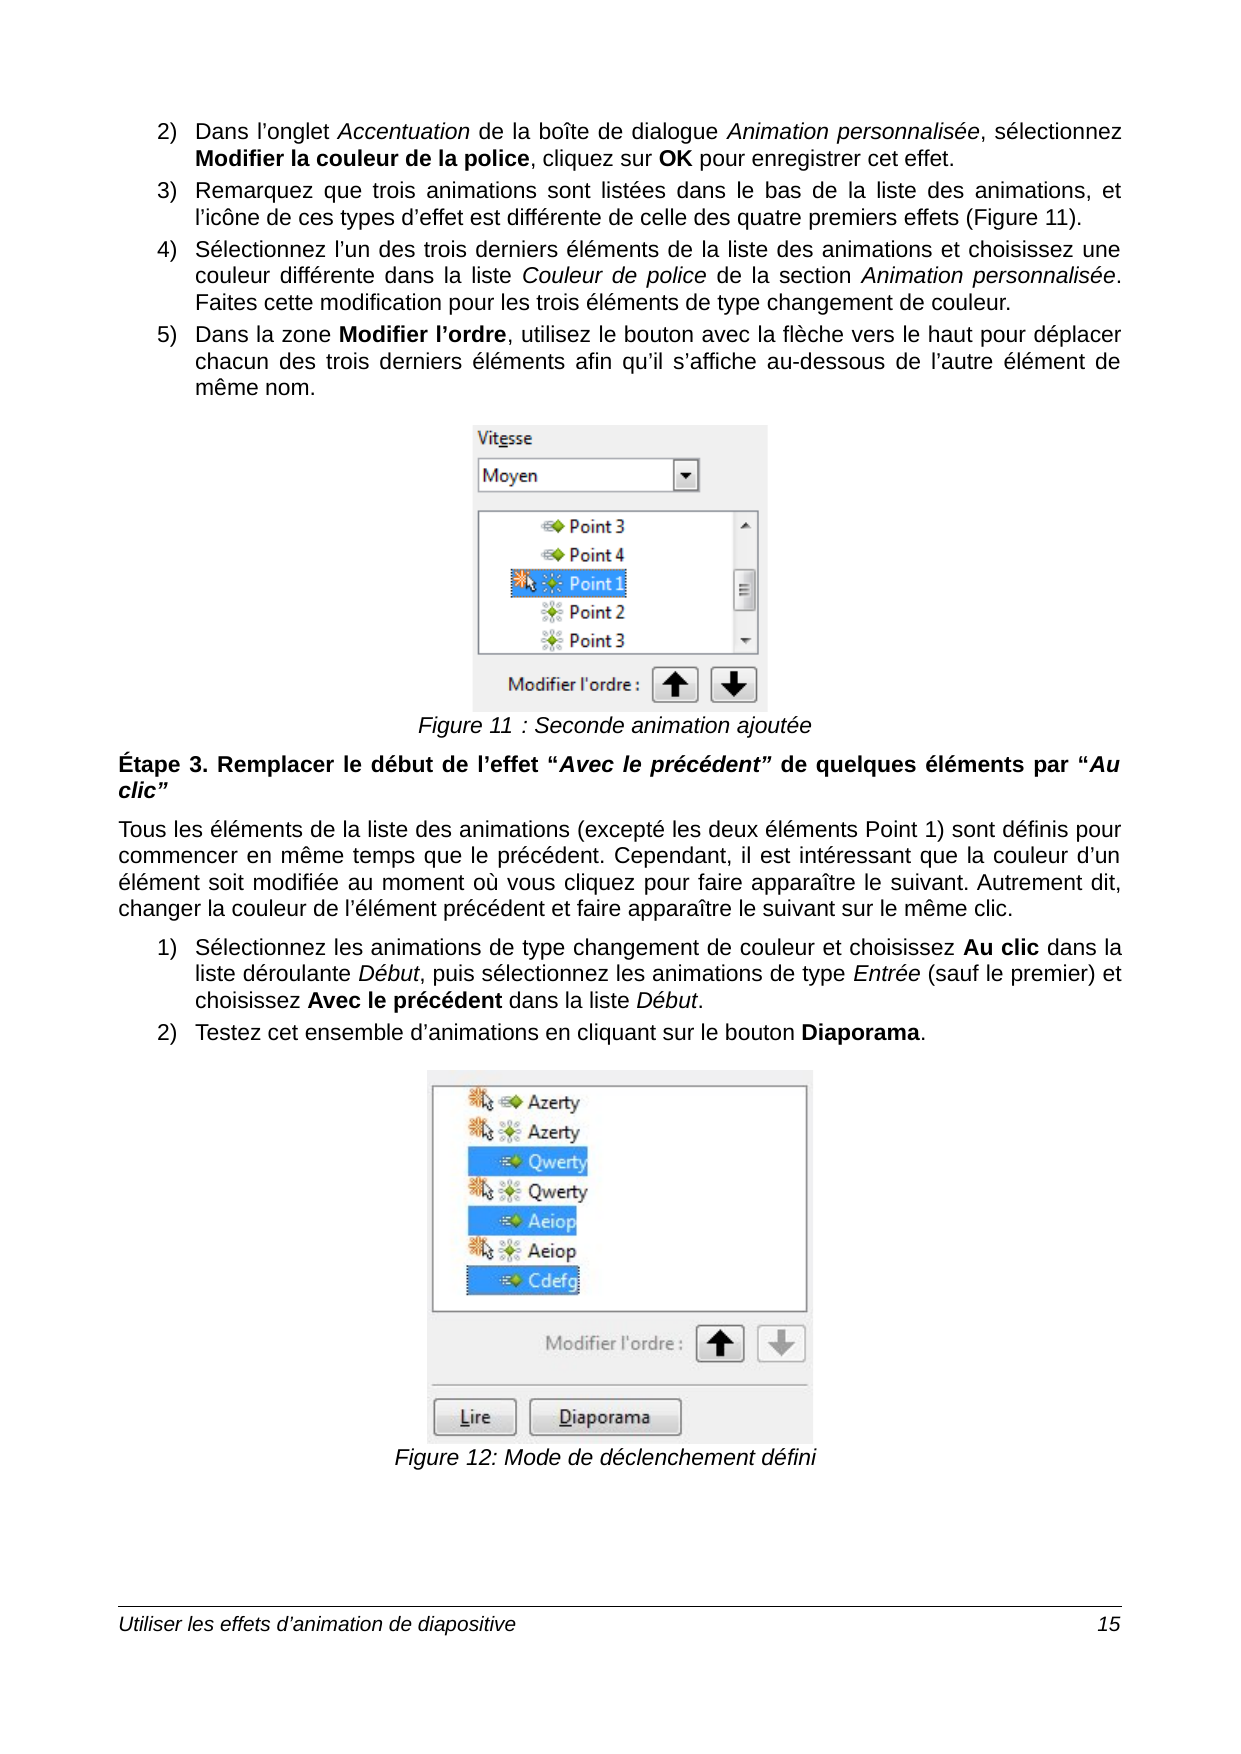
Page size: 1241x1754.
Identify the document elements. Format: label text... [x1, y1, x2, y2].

list Sélectionnez l’un des trois derniers éléments de la liste des animations et choisissez une couleur différente dans la liste Couleur de police de la section Animation personnalisée. Faites cette modification pour les trois éléments de type changement de couleur. [177, 236, 1122, 315]
picture [427, 1070, 814, 1444]
list Dans la zone Modifier l’ordre, utilisez le bouton avec la flèche vers le haut pour déplacer chacun des trois derniers éléments afin qu’il s’affiche au-dessous de l’autre élément de même nom. [177, 321, 1122, 400]
list Dans l’onglet Accentuation de la boîte de dialogue Animation personnalisée, sélectionnez Modifier la couleur de la police, cliquez sur OK pour enregistrer cet effet. [177, 118, 1122, 171]
text Tous les éléments de la liste des animations (excepté les deux éléments Point 1) sont définis pour commencer en même temps que le précédent. Cependant, il est intéressant que la couleur d’un élément soit modifiée au moment où vous cliquez pour faire apparaître le suivant. Autrement dit, changer la couleur de l’élément précédent et faire apparaître le suivant sur le même clic. [118, 816, 1122, 921]
list Testez cet ensemble d’animations en cliquant sur le bouton Diaporama. [177, 1019, 1122, 1046]
list Figure 12: Mode de déclenchement défini [394, 1071, 846, 1470]
text Étape 3. Remplacer le début de l’effet “Avec le précédent” de quelques éléments par “Au clic” [118, 751, 1122, 803]
text Figure 11 : Seconde animation ajoutée [418, 425, 822, 738]
list Remarquez que trois animations sont listées dans le bas de la liste des animations, et l’icône de ces types d’effet est différente de celle des quatre premiers effets (Figure 11). [177, 177, 1122, 230]
list Sélectionnez les animations de type changement de couleur et choisissez Au clic dans la liste déroulante Début, puis sélectionnez les animations de type Entrée (sauf le premier) et choisissez Avec le précédent dans la liste Début. [177, 934, 1122, 1013]
picture [472, 425, 768, 712]
